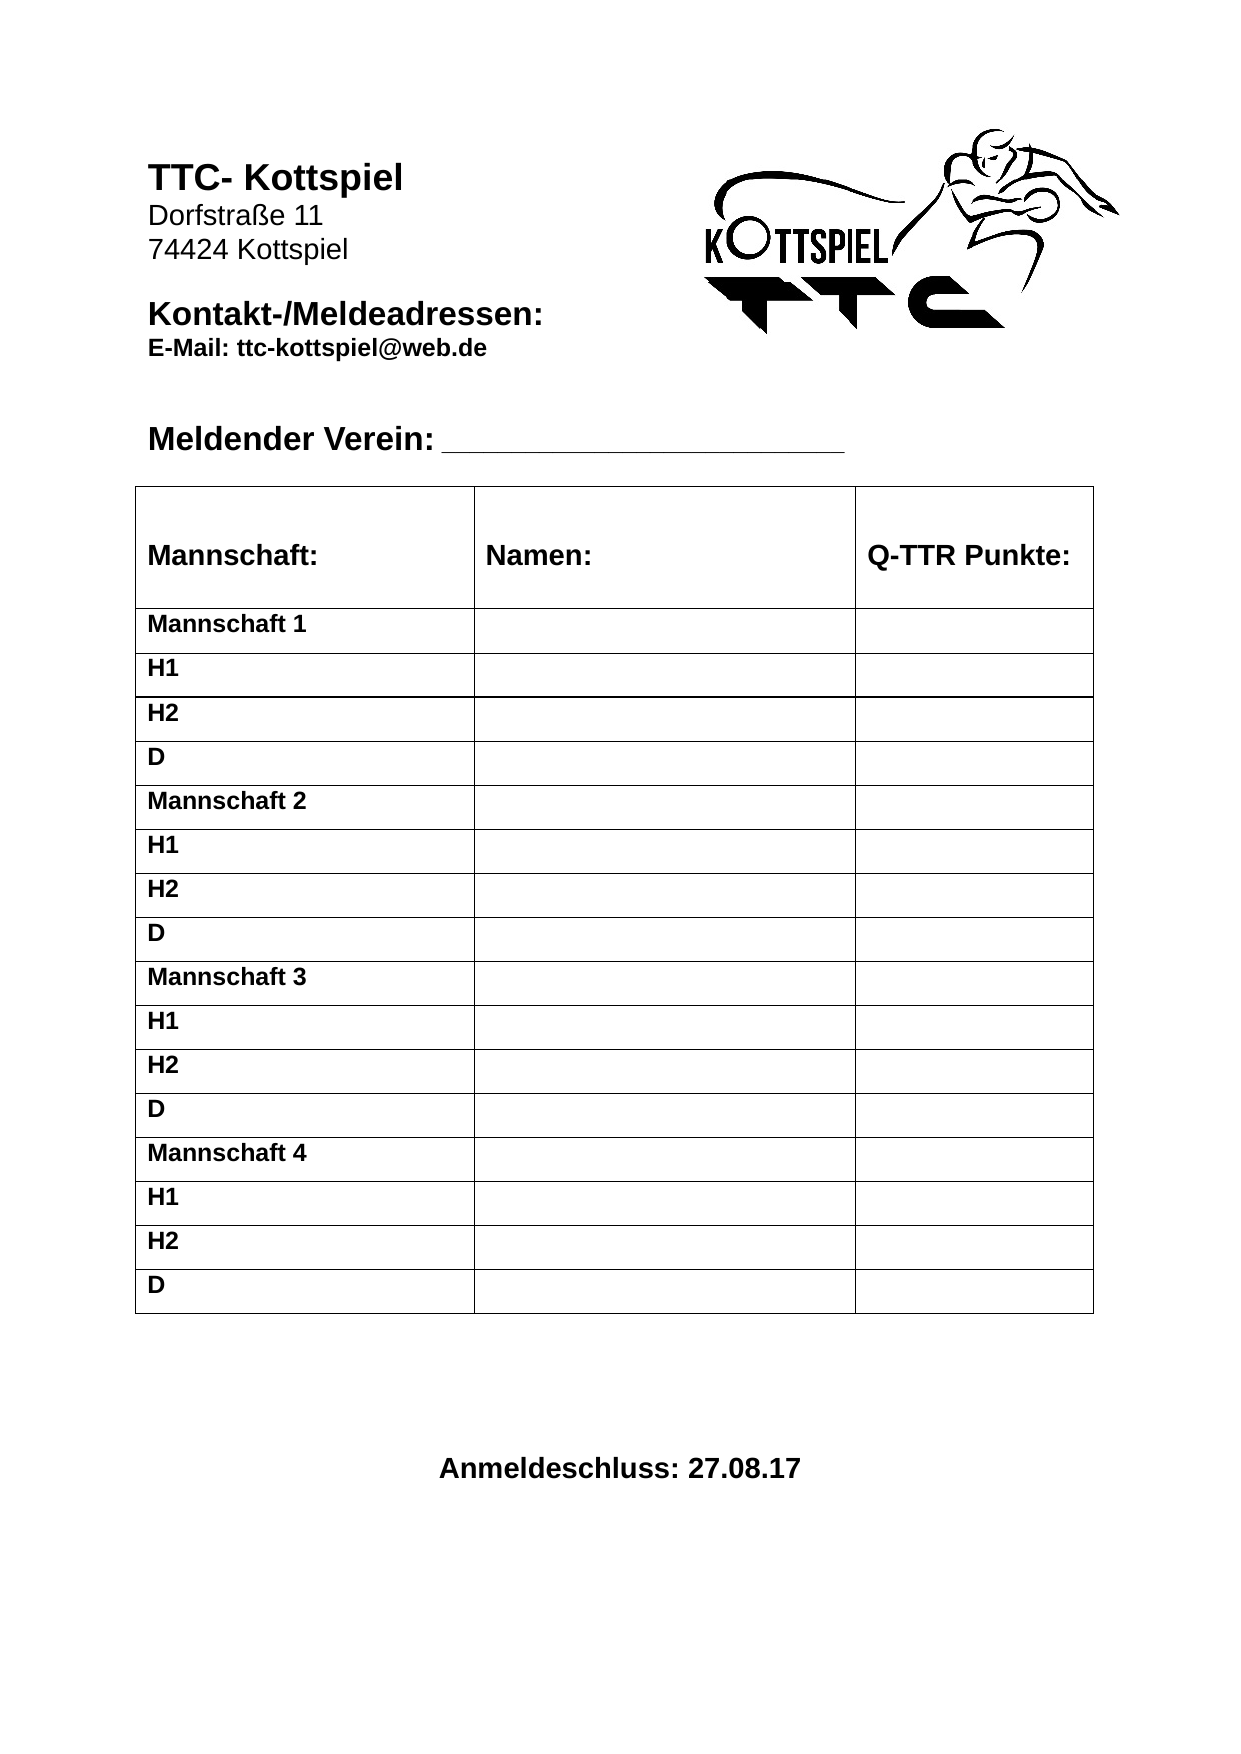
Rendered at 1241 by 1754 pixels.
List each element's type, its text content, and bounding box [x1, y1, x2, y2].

table_cell [856, 1094, 1093, 1137]
table_cell Mannschaft 2 [136, 786, 474, 829]
text TTC- Kottspiel [148, 155, 604, 198]
table_header Q-TTR Punkte: [856, 487, 1093, 608]
table_cell [475, 698, 855, 741]
table_cell H2 [136, 874, 474, 917]
table_cell D [136, 1270, 474, 1313]
table_cell H1 [136, 830, 474, 873]
text Meldender Verein: _____________________________ [148, 419, 1093, 457]
table_cell H2 [136, 1050, 474, 1093]
table_cell [475, 609, 855, 652]
table_cell H2 [136, 1226, 474, 1269]
table_cell [475, 918, 855, 961]
table_cell Mannschaft 3 [136, 962, 474, 1005]
text Dorfstraße 11 [148, 198, 604, 232]
table_cell [856, 1006, 1093, 1049]
text Anmeldeschluss: 27.08.17 [148, 1451, 1093, 1484]
table_cell [475, 1226, 855, 1269]
table_cell [475, 1094, 855, 1137]
table_cell [475, 962, 855, 1005]
table_cell [856, 609, 1093, 652]
table_cell H1 [136, 654, 474, 696]
table_cell Mannschaft 4 [136, 1138, 474, 1181]
table_cell [856, 962, 1093, 1005]
table_cell [475, 874, 855, 917]
table_header Mannschaft: [136, 487, 474, 608]
table_cell [856, 830, 1093, 873]
table_cell H1 [136, 1006, 474, 1049]
table_cell [475, 1182, 855, 1225]
text E-Mail: ttc-kottspiel@web.de [148, 333, 604, 361]
table_cell D [136, 1094, 474, 1137]
table_cell D [136, 742, 474, 784]
table_cell [856, 742, 1093, 784]
table_cell [856, 918, 1093, 961]
table_cell [856, 1182, 1093, 1225]
table_cell [856, 654, 1093, 696]
table_cell [856, 1138, 1093, 1181]
table_cell Mannschaft 1 [136, 609, 474, 652]
table_cell [475, 742, 855, 784]
table_cell [475, 1138, 855, 1181]
table_cell [856, 1226, 1093, 1269]
table_cell H2 [136, 698, 474, 741]
table_cell [475, 786, 855, 829]
text 74424 Kottspiel [148, 232, 604, 266]
table_cell [475, 1050, 855, 1093]
table_cell H1 [136, 1182, 474, 1225]
table_cell [856, 786, 1093, 829]
table_cell D [136, 918, 474, 961]
table_header Namen: [475, 487, 855, 608]
table_cell [475, 1006, 855, 1049]
table_cell [856, 698, 1093, 741]
table_cell [475, 654, 855, 696]
table_cell [856, 874, 1093, 917]
text Kontakt-/Meldeadressen: [148, 294, 604, 333]
table_cell [856, 1050, 1093, 1093]
table_cell [856, 1270, 1093, 1313]
table_cell [475, 830, 855, 873]
table_cell [475, 1270, 855, 1313]
